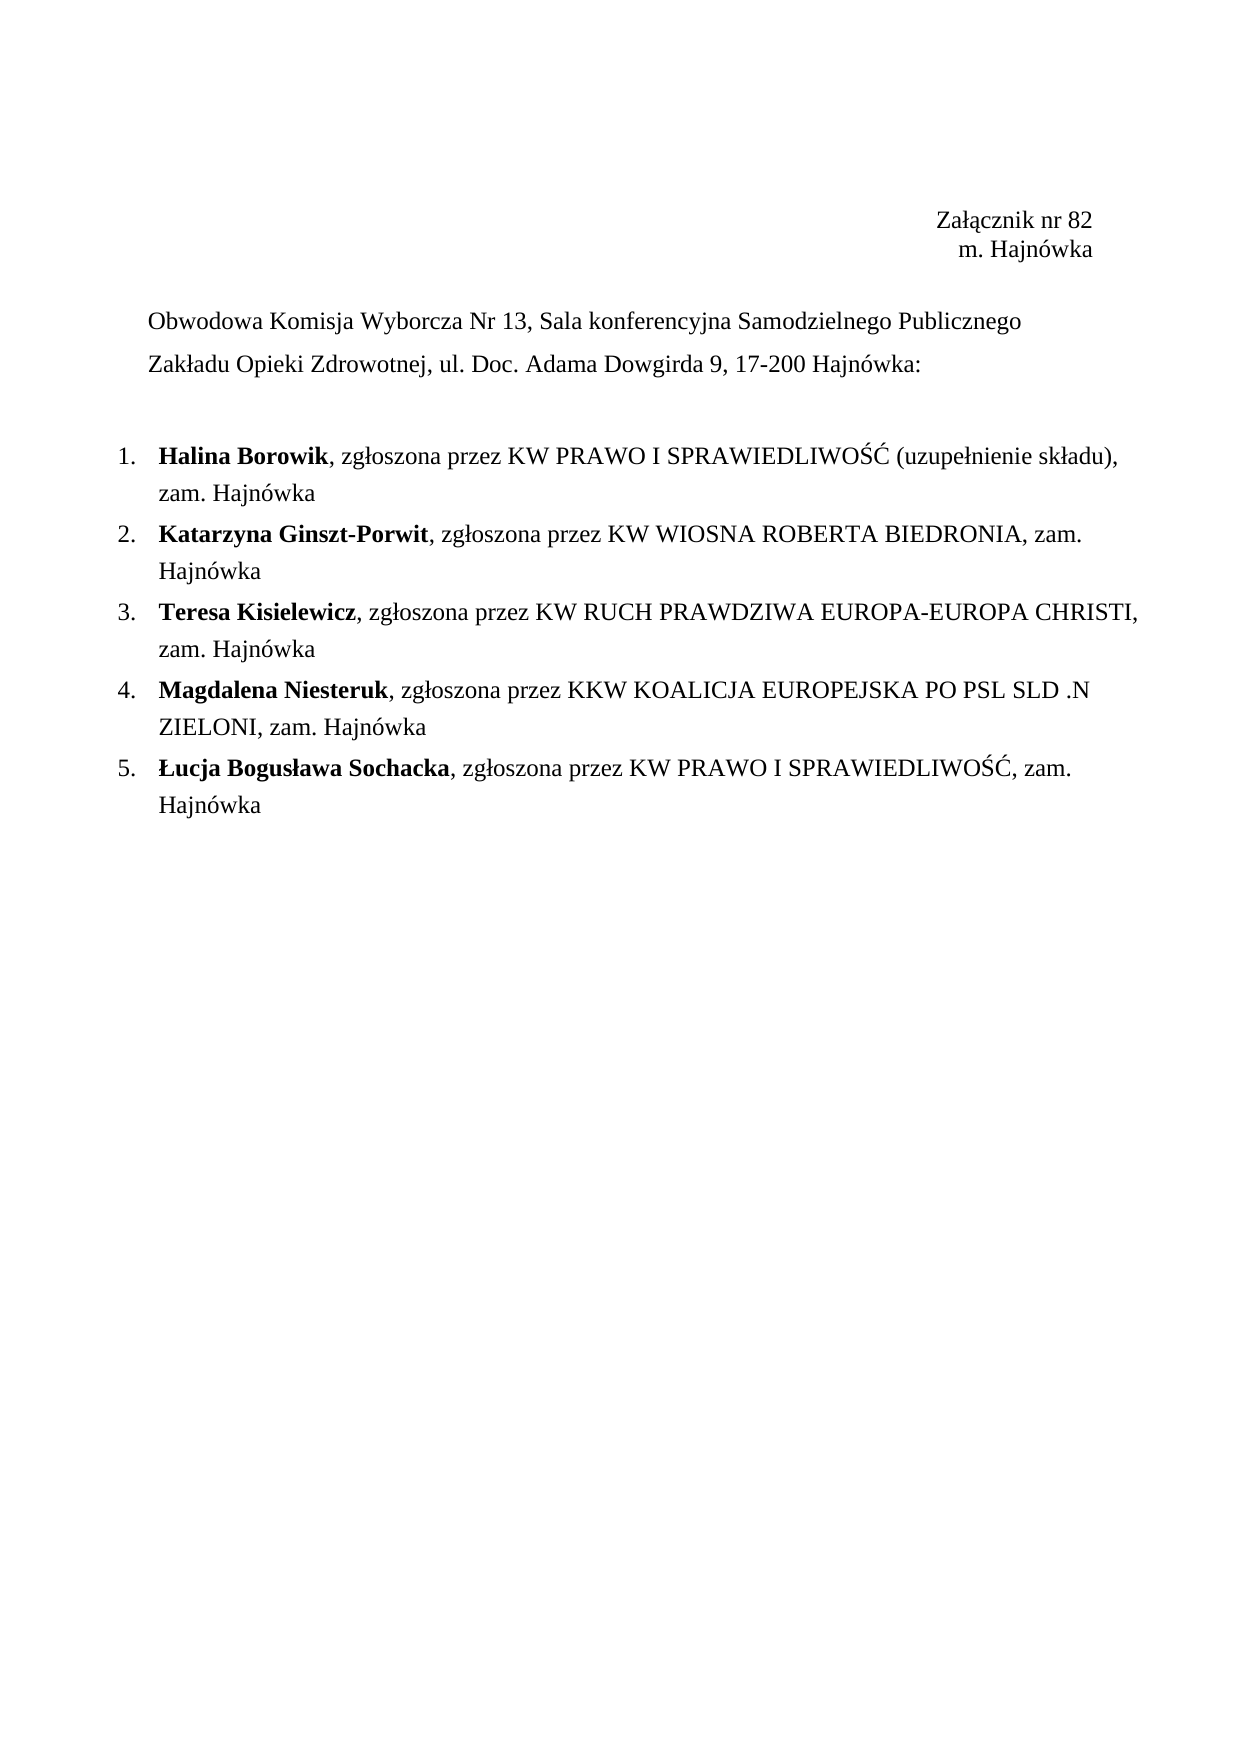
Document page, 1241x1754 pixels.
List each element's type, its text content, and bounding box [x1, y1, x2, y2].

table_cell Teresa Kisielewicz, zgłoszona przez KW RUCH PRAWDZIWA EUROPA-EUROPA CHRISTI, zam. Hajnówka [147, 591, 1166, 669]
table_cell Magdalena Niesteruk, zgłoszona przez KKW KOALICJA EUROPEJSKA PO PSL SLD .N ZIELONI, zam. Hajnówka [147, 669, 1166, 747]
table_cell Katarzyna Ginszt-Porwit, zgłoszona przez KW WIOSNA ROBERTA BIEDRONIA, zam. Hajnówka [147, 513, 1166, 591]
table_cell 5. [74, 747, 147, 825]
table_cell Łucja Bogusława Sochacka, zgłoszona przez KW PRAWO I SPRAWIEDLIWOŚĆ, zam. Hajnówka [147, 747, 1166, 825]
text Obwodowa Komisja Wyborcza Nr 13, Sala konferencyjna Samodzielnego Publicznego Zakładu Opieki Zdrowotnej, ul. Doc. Adama Dowgirda 9, 17-200 Hajnówka: [148, 306, 1093, 378]
table_cell 2. [74, 513, 147, 591]
table_header 1. [74, 435, 147, 513]
table_cell 3. [74, 591, 147, 669]
table_header Halina Borowik, zgłoszona przez KW PRAWO I SPRAWIEDLIWOŚĆ (uzupełnienie składu), zam. Hajnówka [147, 435, 1166, 513]
text m. Hajnówka [148, 234, 1093, 263]
table_cell 4. [74, 669, 147, 747]
text Załącznik nr 82 [679, 205, 1093, 234]
